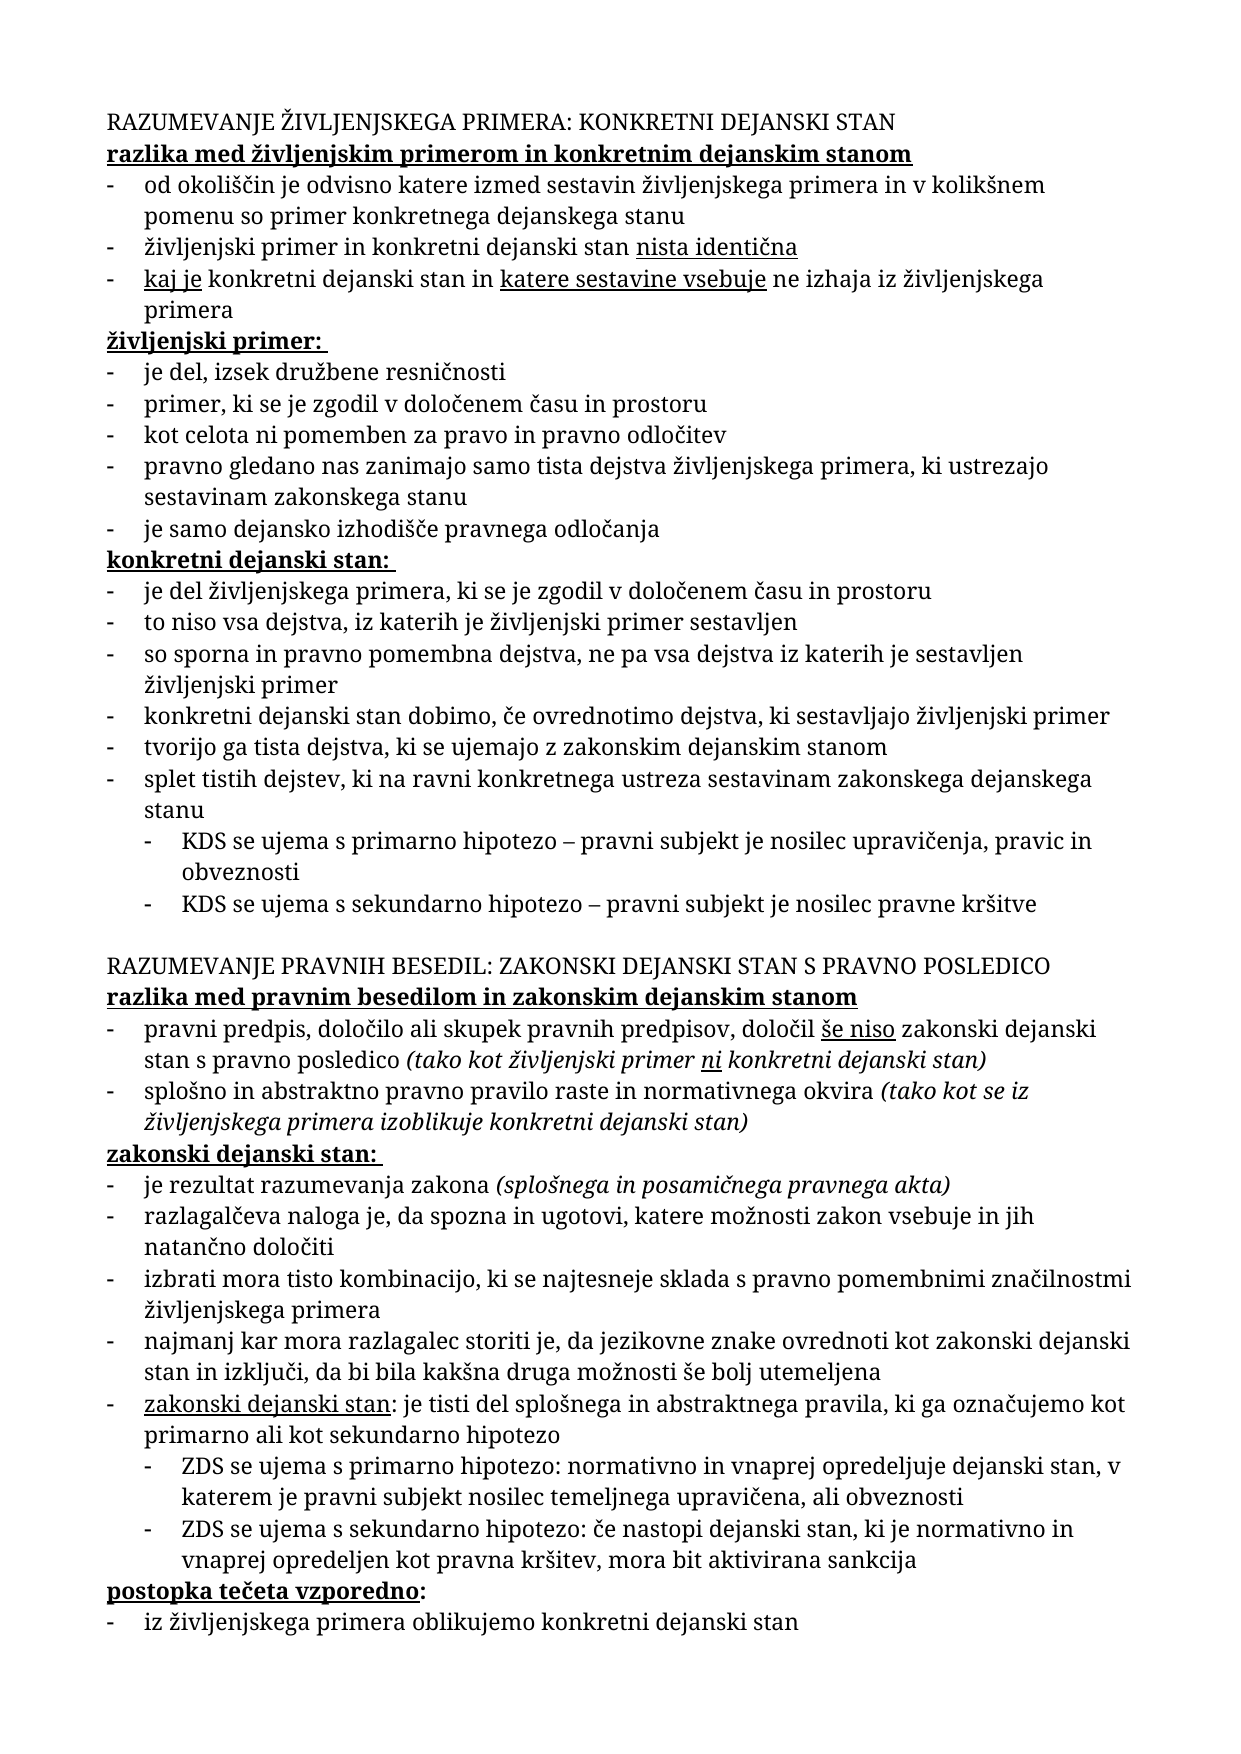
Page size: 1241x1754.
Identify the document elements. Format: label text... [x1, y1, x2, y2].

list izbrati mora tisto kombinacijo, ki se najtesneje sklada s pravno pomembnimi značilnostmi življenjskega primera [106, 1263, 1134, 1325]
list iz življenjskega primera oblikujemo konkretni dejanski stan [106, 1606, 1134, 1638]
list pravno gledano nas zanimajo samo tista dejstva življenjskega primera, ki ustrezajo sestavinam zakonskega stanu [106, 450, 1134, 513]
list je del, izsek družbene resničnosti [106, 356, 1134, 388]
list ZDS se ujema s primarno hipotezo: normativno in vnaprej opredeljuje dejanski stan, v katerem je pravni subjekt nosilec temeljnega upravičena, ali obveznosti [144, 1450, 1134, 1513]
list ZDS se ujema s sekundarno hipotezo: če nastopi dejanski stan, ki je normativno in vnaprej opredeljen kot pravna kršitev, mora bit aktivirana sankcija [144, 1513, 1134, 1575]
list so sporna in pravno pomembna dejstva, ne pa vsa dejstva iz katerih je sestavljen življenjski primer [106, 638, 1134, 700]
text RAZUMEVANJE PRAVNIH BESEDIL: ZAKONSKI DEJANSKI STAN S PRAVNO POSLEDICO [106, 950, 1134, 981]
list KDS se ujema s sekundarno hipotezo – pravni subjekt je nosilec pravne kršitve [144, 888, 1134, 919]
text razlika med pravnim besedilom in zakonskim dejanskim stanom [106, 981, 1134, 1013]
list kaj je konkretni dejanski stan in katere sestavine vsebuje ne izhaja iz življenjskega primera [106, 263, 1134, 325]
list primer, ki se je zgodil v določenem času in prostoru [106, 388, 1134, 419]
list pravni predpis, določilo ali skupek pravnih predpisov, določil še niso zakonski dejanski stan s pravno posledico (tako kot življenjski primer ni konkretni dejanski stan) [106, 1013, 1134, 1075]
list splošno in abstraktno pravno pravilo raste in normativnega okvira (tako kot se iz življenjskega primera izoblikuje konkretni dejanski stan) [106, 1075, 1134, 1138]
list najmanj kar mora razlagalec storiti je, da jezikovne znake ovrednoti kot zakonski dejanski stan in izključi, da bi bila kakšna druga možnosti še bolj utemeljena [106, 1325, 1134, 1388]
text zakonski dejanski stan: [106, 1138, 1134, 1169]
text življenjski primer: [106, 325, 1134, 356]
list to niso vsa dejstva, iz katerih je življenjski primer sestavljen [106, 606, 1134, 638]
text postopka tečeta vzporedno: [106, 1575, 1134, 1606]
list je samo dejansko izhodišče pravnega odločanja [106, 513, 1134, 544]
list zakonski dejanski stan: je tisti del splošnega in abstraktnega pravila, ki ga označujemo kot primarno ali kot sekundarno hipotezo [106, 1388, 1134, 1450]
list je rezultat razumevanja zakona (splošnega in posamičnega pravnega akta) [106, 1169, 1134, 1200]
text konkretni dejanski stan: [106, 544, 1134, 575]
list razlagalčeva naloga je, da spozna in ugotovi, katere možnosti zakon vsebuje in jih natančno določiti [106, 1200, 1134, 1263]
list je del življenjskega primera, ki se je zgodil v določenem času in prostoru [106, 575, 1134, 606]
list kot celota ni pomemben za pravo in pravno odločitev [106, 419, 1134, 450]
text RAZUMEVANJE ŽIVLJENJSKEGA PRIMERA: KONKRETNI DEJANSKI STAN [106, 106, 1134, 138]
list od okoliščin je odvisno katere izmed sestavin življenjskega primera in v kolikšnem pomenu so primer konkretnega dejanskega stanu [106, 169, 1134, 231]
text razlika med življenjskim primerom in konkretnim dejanskim stanom [106, 138, 1134, 169]
list splet tistih dejstev, ki na ravni konkretnega ustreza sestavinam zakonskega dejanskega stanu [106, 763, 1134, 825]
list tvorijo ga tista dejstva, ki se ujemajo z zakonskim dejanskim stanom [106, 731, 1134, 763]
list življenjski primer in konkretni dejanski stan nista identična [106, 231, 1134, 263]
list KDS se ujema s primarno hipotezo – pravni subjekt je nosilec upravičenja, pravic in obveznosti [144, 825, 1134, 888]
list konkretni dejanski stan dobimo, če ovrednotimo dejstva, ki sestavljajo življenjski primer [106, 700, 1134, 731]
